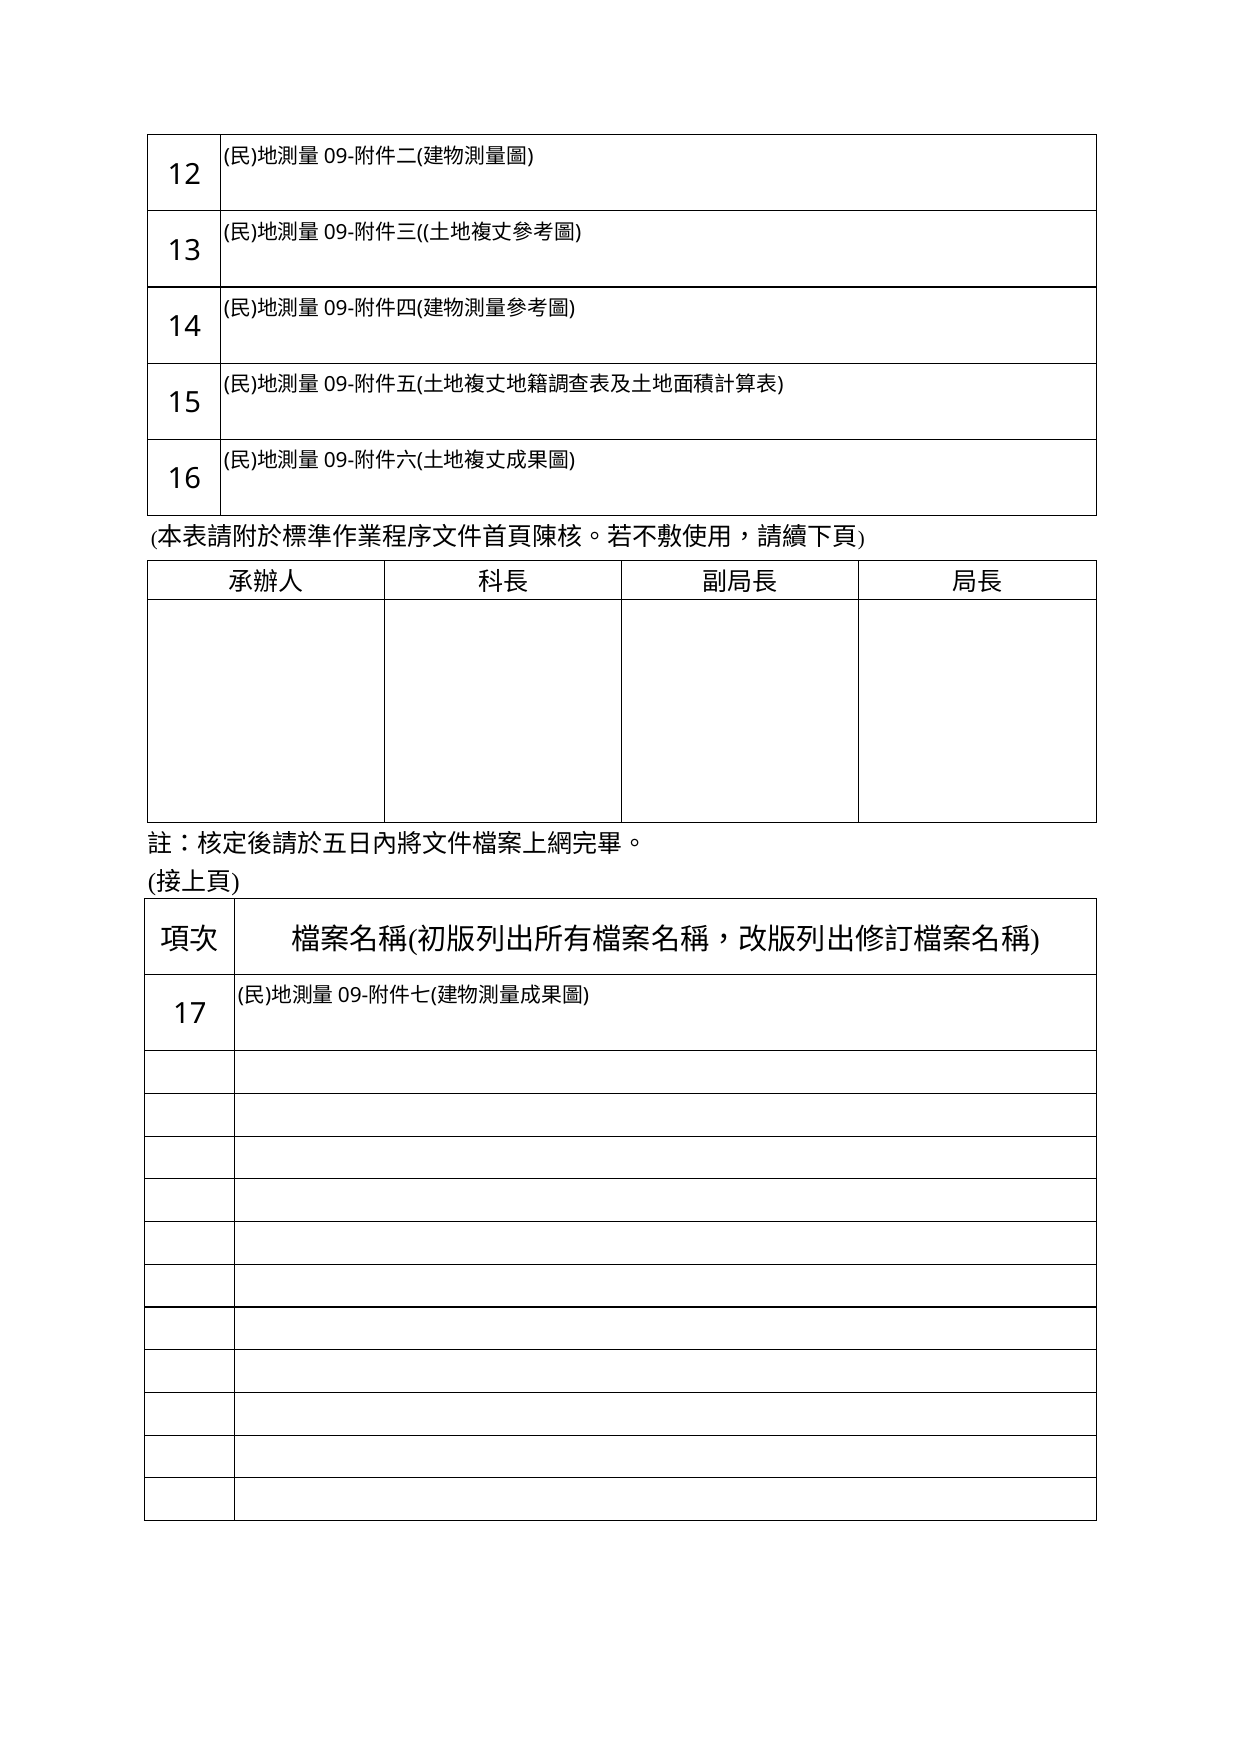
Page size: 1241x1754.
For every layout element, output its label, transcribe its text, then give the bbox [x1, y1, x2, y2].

table_cell [235, 1478, 1096, 1520]
table_header 項次 [145, 899, 234, 974]
table_cell [145, 1436, 234, 1477]
table_cell [145, 1051, 234, 1093]
table_cell (民)地測量09-附件七(建物測量成果圖) [235, 975, 1096, 1050]
table_cell [145, 1478, 234, 1520]
table_cell (民)地測量09-附件六(土地複丈成果圖) [221, 440, 1096, 514]
text (接上頁) [148, 861, 1092, 898]
table_cell [235, 1137, 1096, 1178]
table_cell [145, 1137, 234, 1178]
table_cell (民)地測量09-附件四(建物測量參考圖) [221, 288, 1096, 362]
table_cell 14 [148, 288, 220, 362]
table_cell (民)地測量09-附件三((土地複丈參考圖) [221, 211, 1096, 286]
table_cell [145, 1350, 234, 1392]
table_cell [235, 1350, 1096, 1392]
table_cell [235, 1436, 1096, 1477]
table_cell [235, 1179, 1096, 1221]
table_cell 15 [148, 364, 220, 438]
table_cell [622, 600, 858, 822]
table_cell 17 [145, 975, 234, 1050]
table_cell (本表請附於標準作業程序文件首頁陳核。若不敷使用，請續下頁) [148, 516, 1097, 560]
table_cell [235, 1308, 1096, 1349]
table_header 檔案名稱(初版列出所有檔案名稱，改版列出修訂檔案名稱) [235, 899, 1096, 974]
table_cell [145, 1265, 234, 1306]
table_cell [145, 1179, 234, 1221]
table_cell [235, 1393, 1096, 1434]
table_cell 副局長 [622, 561, 858, 598]
table_cell [148, 600, 384, 822]
table_cell 16 [148, 440, 220, 514]
table_cell [235, 1265, 1096, 1306]
table_cell [235, 1222, 1096, 1264]
table_cell [235, 1051, 1096, 1093]
table_cell [235, 1094, 1096, 1136]
table_cell [145, 1094, 234, 1136]
table_cell 局長 [859, 561, 1096, 598]
table_cell 13 [148, 211, 220, 286]
table_cell (民)地測量09-附件二(建物測量圖) [221, 135, 1096, 210]
table_cell [859, 600, 1096, 822]
table_cell [145, 1393, 234, 1434]
text 註：核定後請於五日內將文件檔案上網完畢。 [148, 823, 1092, 861]
table_cell [145, 1308, 234, 1349]
table_cell (民)地測量09-附件五(土地複丈地籍調查表及土地面積計算表) [221, 364, 1096, 438]
table_cell [145, 1222, 234, 1264]
table_cell 科長 [385, 561, 621, 598]
table_cell 承辦人 [148, 561, 384, 598]
table_cell 12 [148, 135, 220, 210]
table_cell [385, 600, 621, 822]
